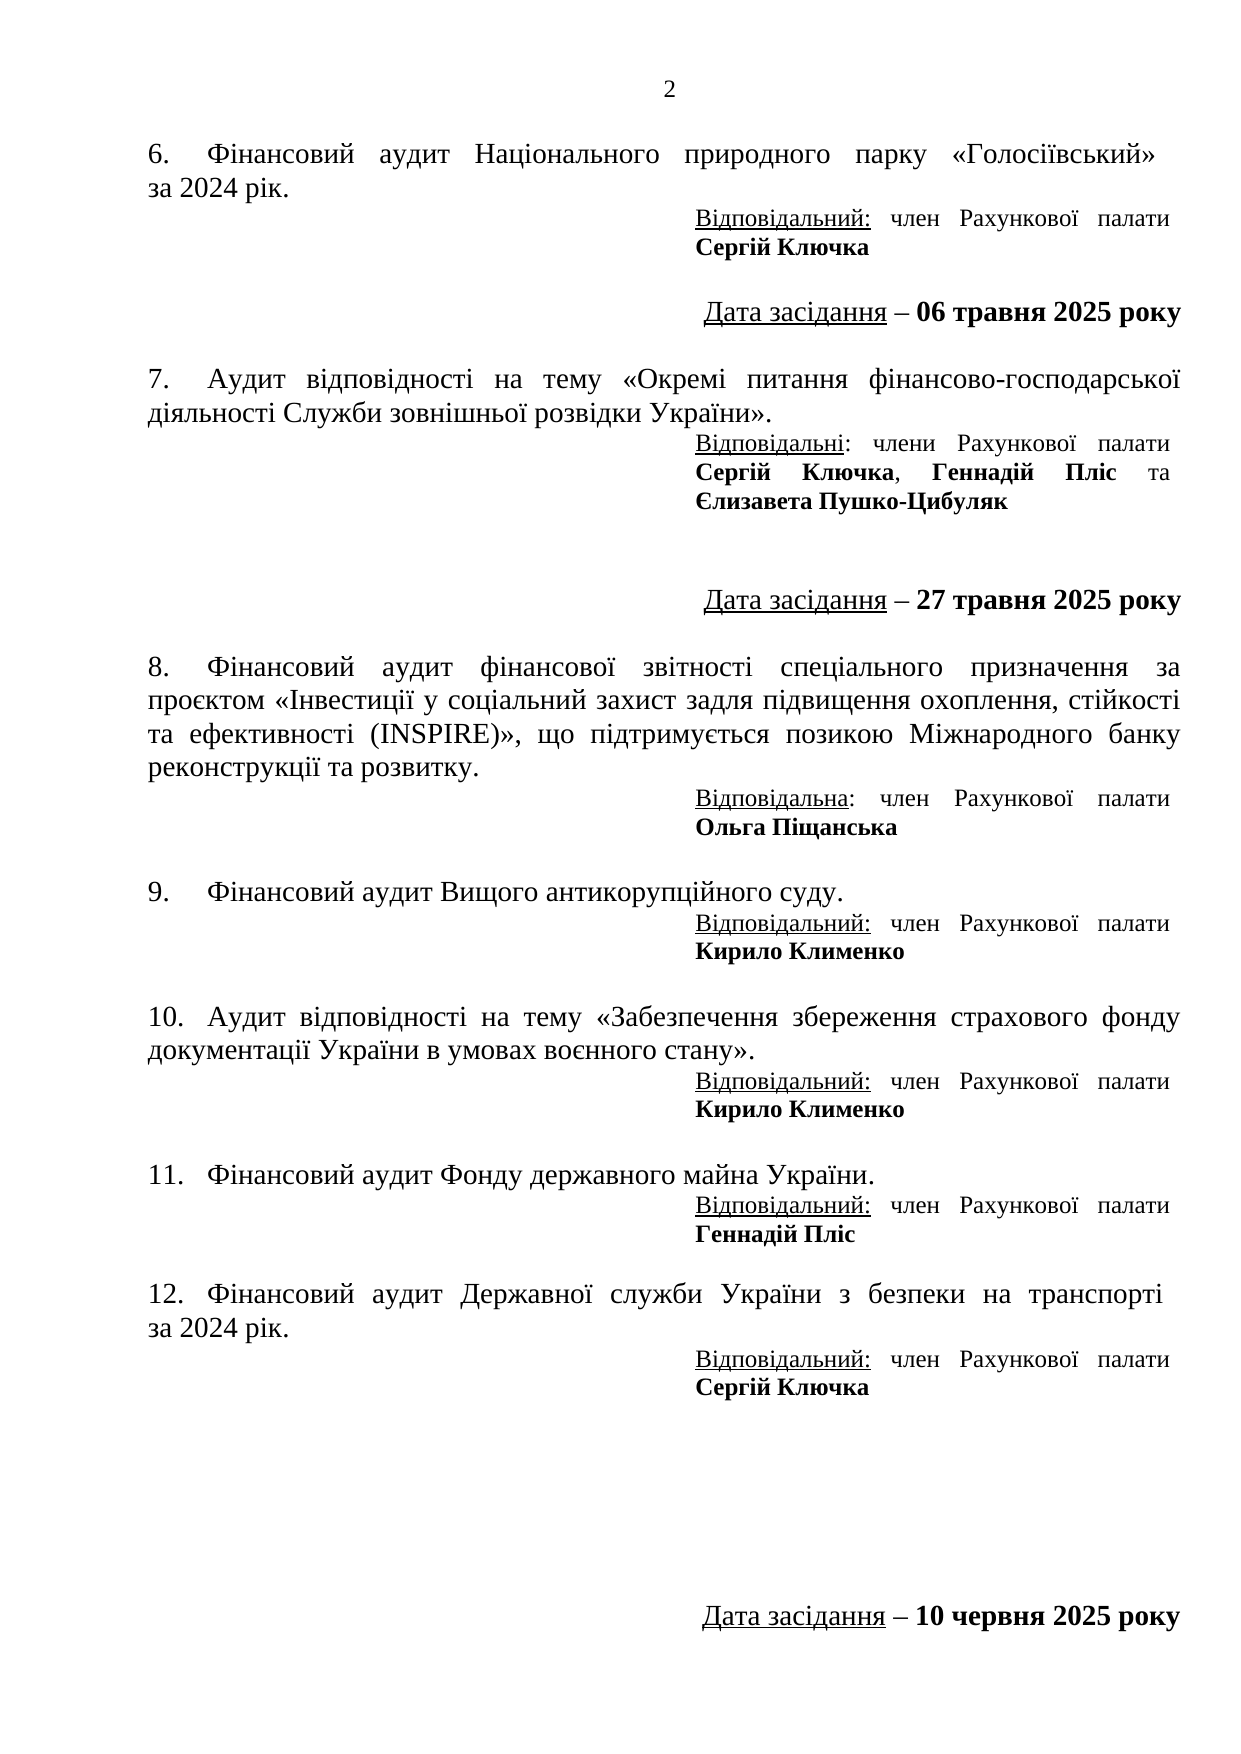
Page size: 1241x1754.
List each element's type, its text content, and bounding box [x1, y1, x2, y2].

table_header [159, 908, 684, 965]
text Дата засідання – 06 травня 2025 року [148, 294, 1181, 328]
table_header [159, 1344, 684, 1401]
table_header Відповідальні: члени Рахункової палати Сергій Ключка, Геннадій Пліс та Єлизавета Пушко-Цибуляк [684, 429, 1181, 515]
text Дата засідання – 10 червня 2025 року [148, 1598, 1181, 1631]
list Фінансовий аудит фінансової звітності спеціального призначення за проєктом «Інвестиції у соціальний захист задля підвищення охоплення, стійкості та ефективності (INSPIRE)», що підтримується позикою Міжнародного банку реконструкції та розвитку. [148, 649, 1181, 783]
list Фінансовий аудит Національного природного парку «Голосіївський» за 2024 рік. [148, 136, 1181, 203]
table_header [159, 429, 684, 515]
list Фінансовий аудит Фонду державного майна України. [148, 1157, 1181, 1190]
text Дата засідання – 27 травня 2025 року [148, 582, 1181, 615]
table_header [159, 1066, 684, 1123]
table_header [159, 1190, 684, 1248]
list Фінансовий аудит Вищого антикорупційного суду. [148, 874, 1181, 908]
list Аудит відповідності на тему «Забезпечення збереження страхового фонду документації України в умовах воєнного стану». [148, 999, 1181, 1066]
list Фінансовий аудит Державної служби України з безпеки на транспорті за 2024 рік. [148, 1277, 1181, 1344]
table_header Відповідальний: член Рахункової палати Сергій Ключка [684, 1344, 1181, 1401]
table_header Відповідальний: член Рахункової палати Кирило Клименко [684, 908, 1181, 965]
table_header [159, 783, 684, 841]
list Аудит відповідності на тему «Окремі питання фінансово-господарської діяльності Служби зовнішньої розвідки України». [148, 361, 1181, 428]
table_header Відповідальний: член Рахункової палати Сергій Ключка [684, 203, 1181, 261]
table_header Відповідальний: член Рахункової палати Кирило Клименко [684, 1066, 1181, 1123]
table_header [159, 203, 684, 261]
table_header Відповідальний: член Рахункової палати Геннадій Пліс [684, 1190, 1181, 1248]
